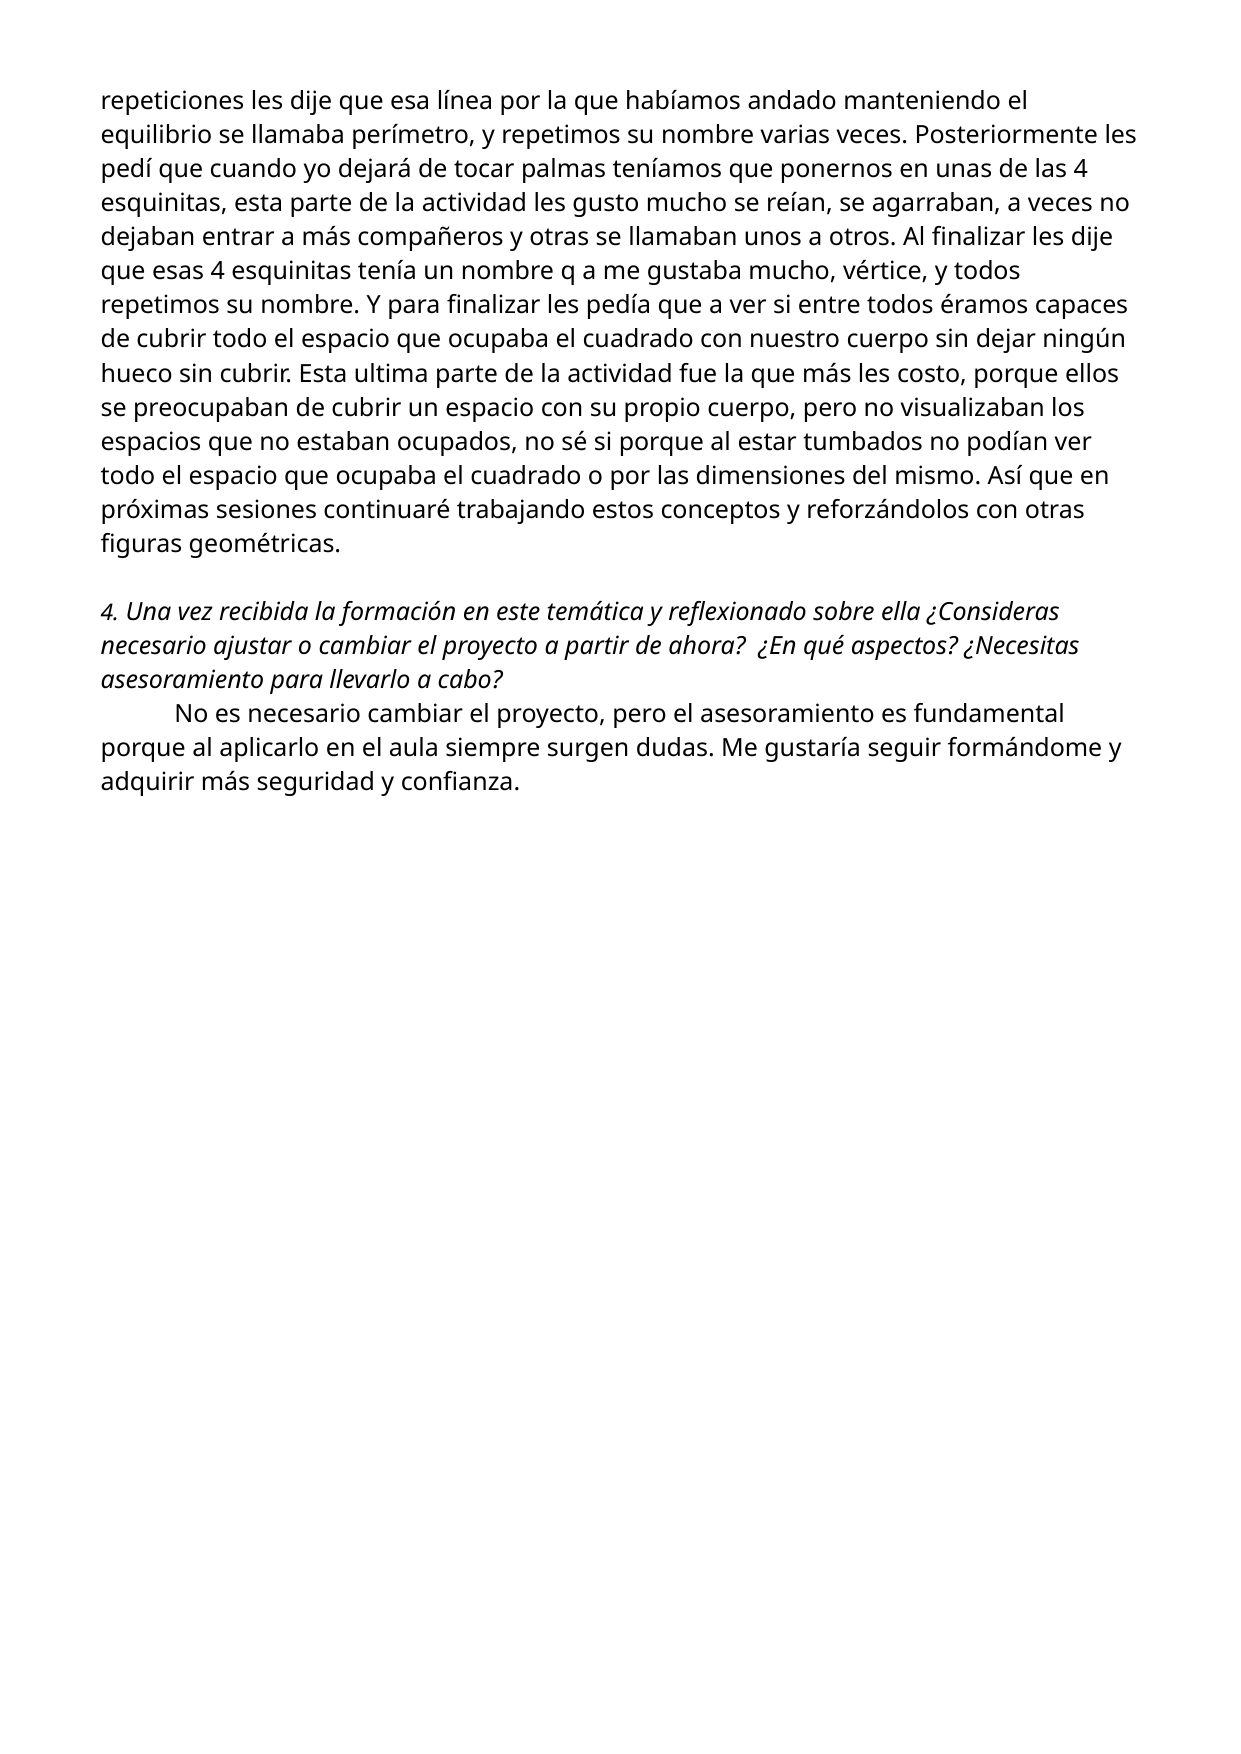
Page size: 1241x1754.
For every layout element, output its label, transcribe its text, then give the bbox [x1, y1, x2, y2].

text No es necesario cambiar el proyecto, pero el asesoramiento es fundamental porque al aplicarlo en el aula siempre surgen dudas. Me gustaría seguir formándome y adquirir más seguridad y confianza. [100, 696, 1140, 798]
list repeticiones les dije que esa línea por la que habíamos andado manteniendo el equilibrio se llamaba perímetro, y repetimos su nombre varias veces. Posteriormente les pedí que cuando yo dejará de tocar palmas teníamos que ponernos en unas de las 4 esquinitas, esta parte de la actividad les gusto mucho se reían, se agarraban, a veces no dejaban entrar a más compañeros y otras se llamaban unos a otros. Al finalizar les dije que esas 4 esquinitas tenía un nombre q a me gustaba mucho, vértice, y todos repetimos su nombre. Y para finalizar les pedía que a ver si entre todos éramos capaces de cubrir todo el espacio que ocupaba el cuadrado con nuestro cuerpo sin dejar ningún hueco sin cubrir. Esta ultima parte de la actividad fue la que más les costo, porque ellos se preocupaban de cubrir un espacio con su propio cuerpo, pero no visualizaban los espacios que no estaban ocupados, no sé si porque al estar tumbados no podían ver todo el espacio que ocupaba el cuadrado o por las dimensiones del mismo. Así que en próximas sesiones continuaré trabajando estos conceptos y reforzándolos con otras figuras geométricas. [100, 83, 1140, 559]
list Una vez recibida la formación en este temática y reflexionado sobre ella ¿Consideras necesario ajustar o cambiar el proyecto a partir de ahora? ¿En qué aspectos? ¿Necesitas asesoramiento para llevarlo a cabo? [100, 594, 1140, 696]
